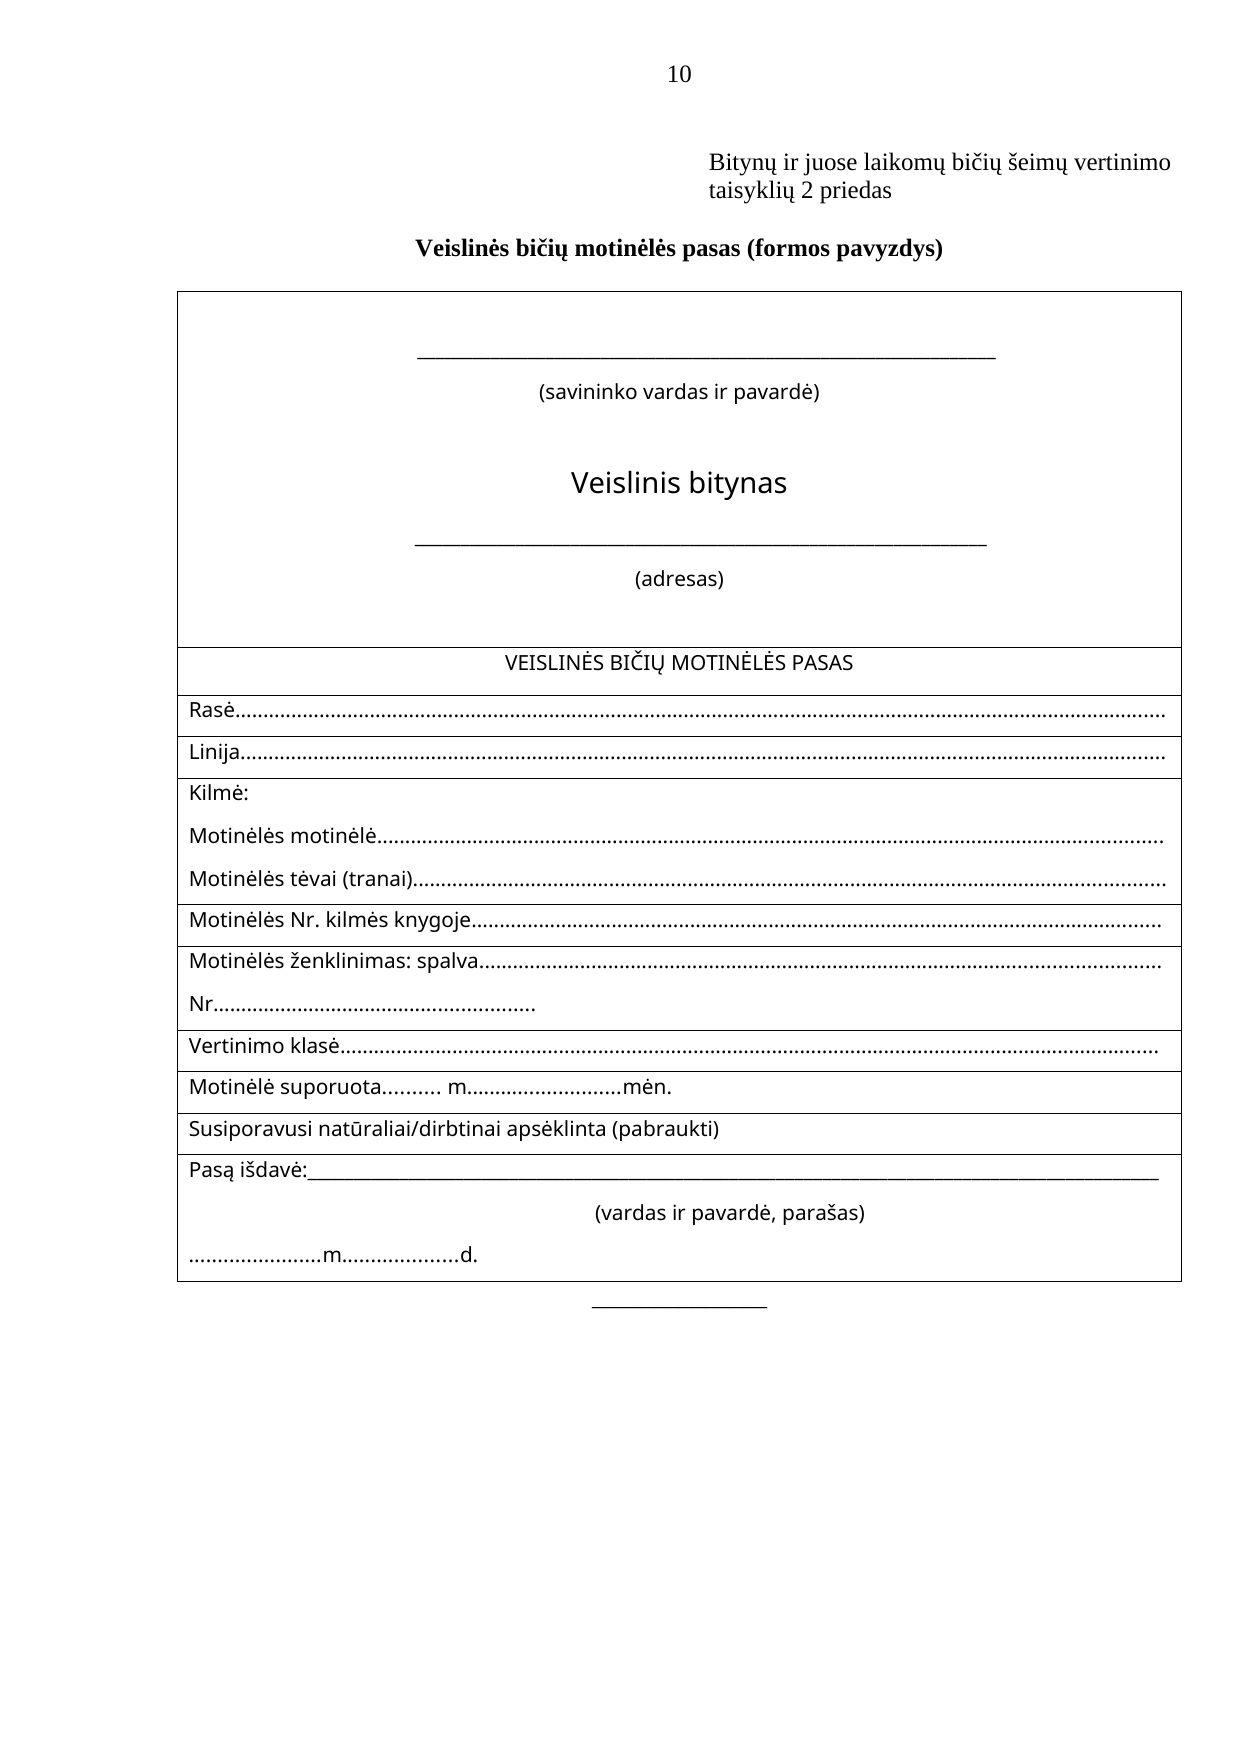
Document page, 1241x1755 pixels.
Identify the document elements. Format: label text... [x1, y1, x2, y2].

text taisyklių 2 priedas [177, 176, 1181, 204]
table_cell Motinėlės ženklinimas: spalva Nr. [178, 947, 1181, 1030]
table_cell Motinėlė suporuota m. mėn. [178, 1072, 1181, 1113]
table_cell Pasą išdavė: (vardas ir pavardė, parašas) m. d. [178, 1155, 1181, 1281]
table_header (savininko vardas ir pavardė) Veislinis bitynas (adresas) [178, 292, 1181, 647]
text ______________ [177, 1282, 1181, 1311]
text Bitynų ir juose laikomų bičių šeimų vertinimo [177, 147, 1181, 176]
table_cell Motinėlės Nr. kilmės knygoje [178, 905, 1181, 946]
table_cell VEISLINĖS BIČIŲ MOTINĖLĖS PASAS [178, 648, 1181, 694]
table_cell Rasė [178, 696, 1181, 736]
table_cell Linija [178, 737, 1181, 777]
table_cell Susiporavusi natūraliai/dirbtinai apsėklinta (pabraukti) [178, 1114, 1181, 1154]
table_cell Vertinimo klasė [178, 1031, 1181, 1071]
table_cell Kilmė: Motinėlės motinėlė Motinėlės tėvai (tranai) [178, 779, 1181, 904]
text Veislinės bičių motinėlės pasas (formos pavyzdys) [177, 233, 1181, 262]
